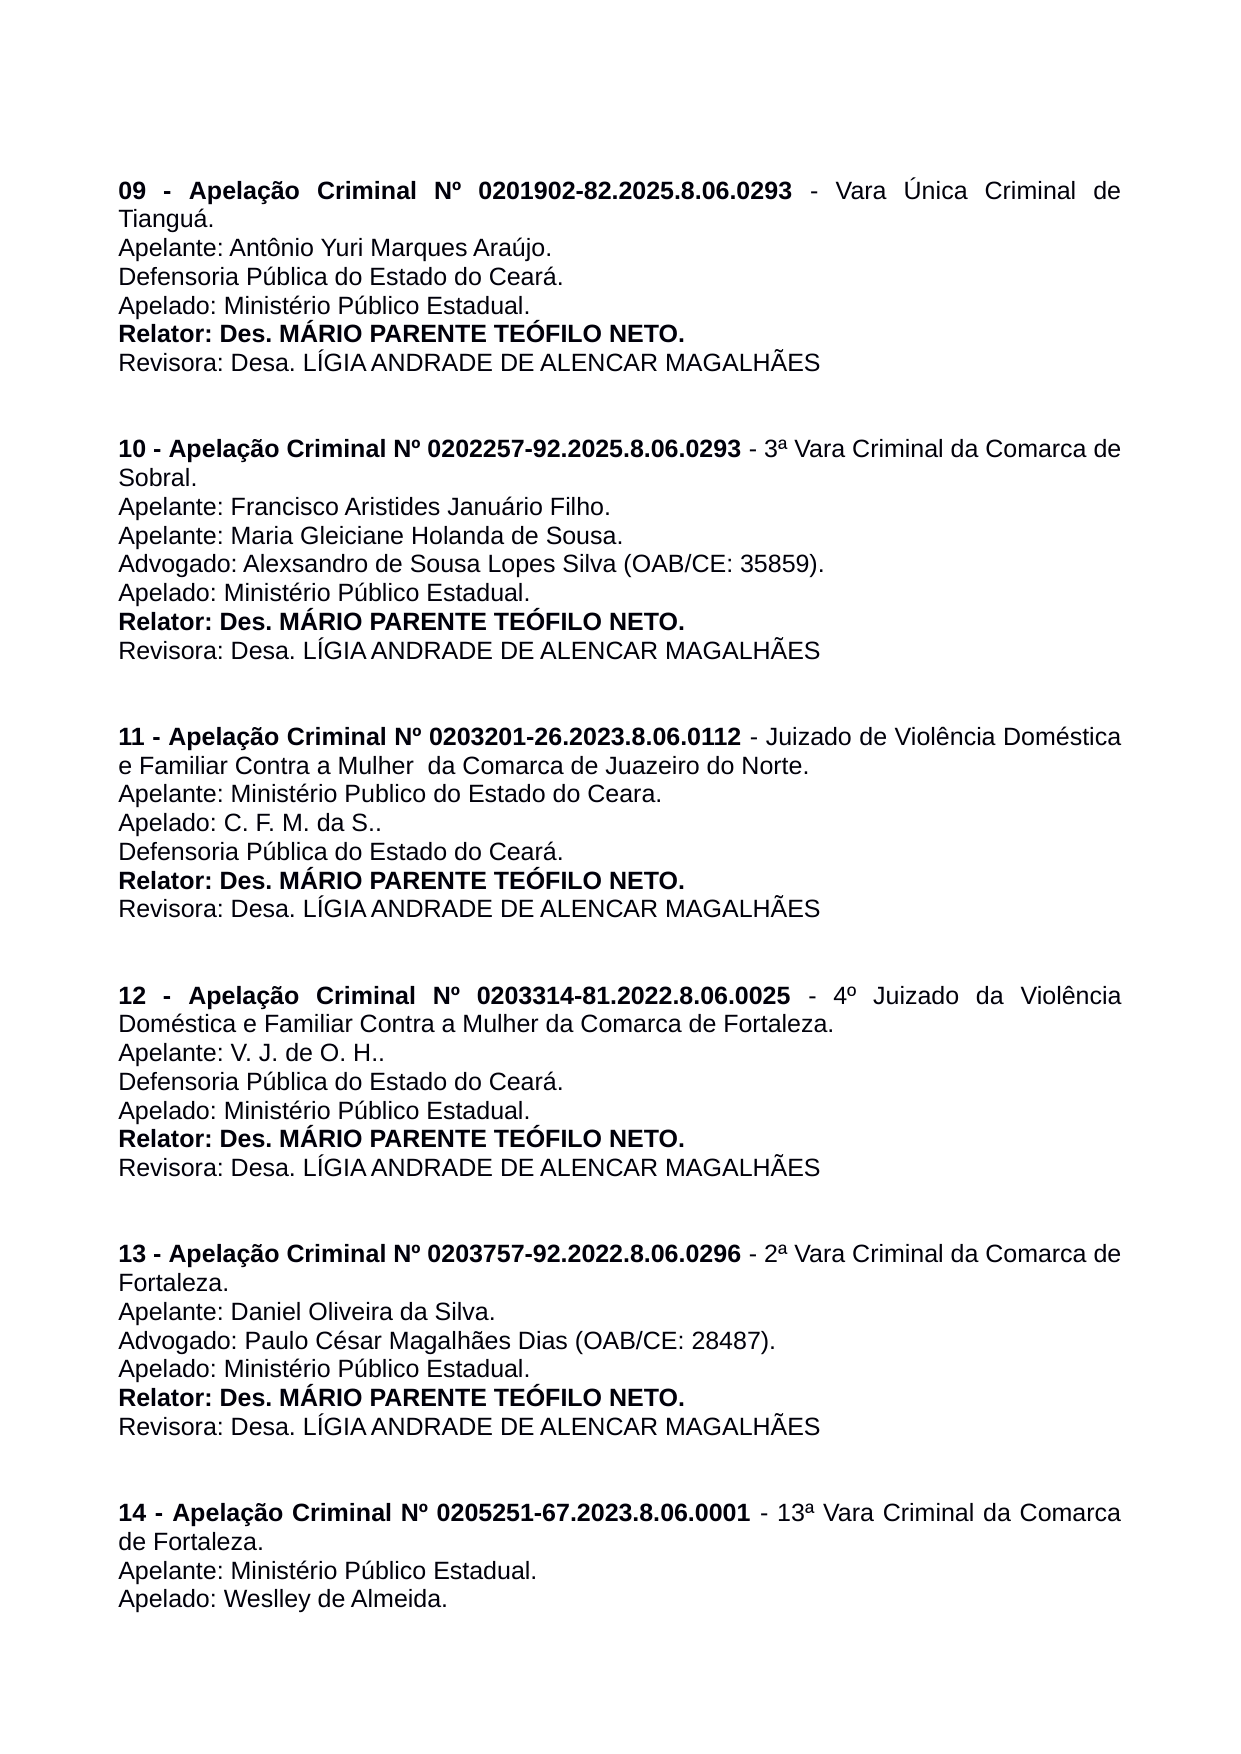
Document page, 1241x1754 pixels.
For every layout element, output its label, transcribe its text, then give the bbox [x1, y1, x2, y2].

text Apelante: Daniel Oliveira da Silva. [118, 1297, 1122, 1326]
text 14 - Apelação Criminal Nº 0205251-67.2023.8.06.0001 - 13ª Vara Criminal da Comarca de Fortaleza. [118, 1498, 1122, 1556]
text 13 - Apelação Criminal Nº 0203757-92.2022.8.06.0296 - 2ª Vara Criminal da Comarca de Fortaleza. [118, 1239, 1122, 1297]
text Relator: Des. MÁRIO PARENTE TEÓFILO NETO. [118, 1383, 1122, 1412]
text Apelante: Ministério Público Estadual. [118, 1556, 1122, 1584]
text 10 - Apelação Criminal Nº 0202257-92.2025.8.06.0293 - 3ª Vara Criminal da Comarca de Sobral. [118, 434, 1122, 492]
text Revisora: Desa. LÍGIA ANDRADE DE ALENCAR MAGALHÃES [118, 1412, 1122, 1441]
text Revisora: Desa. LÍGIA ANDRADE DE ALENCAR MAGALHÃES [118, 348, 1122, 377]
text Defensoria Pública do Estado do Ceará. [118, 1067, 1122, 1096]
text Defensoria Pública do Estado do Ceará. [118, 837, 1122, 866]
text Apelado: Ministério Público Estadual. [118, 1096, 1122, 1124]
text Advogado: Paulo César Magalhães Dias (OAB/CE: 28487). [118, 1326, 1122, 1354]
text Relator: Des. MÁRIO PARENTE TEÓFILO NETO. [118, 319, 1122, 348]
text 09 - Apelação Criminal Nº 0201902-82.2025.8.06.0293 - Vara Única Criminal de Tianguá. [118, 176, 1122, 233]
text Relator: Des. MÁRIO PARENTE TEÓFILO NETO. [118, 607, 1122, 636]
text Apelante: Antônio Yuri Marques Araújo. [118, 233, 1122, 262]
text Apelante: Ministério Publico do Estado do Ceara. [118, 779, 1122, 808]
text Apelado: Weslley de Almeida. [118, 1584, 1122, 1613]
text Revisora: Desa. LÍGIA ANDRADE DE ALENCAR MAGALHÃES [118, 894, 1122, 923]
text Apelante: Francisco Aristides Januário Filho. [118, 492, 1122, 521]
text 11 - Apelação Criminal Nº 0203201-26.2023.8.06.0112 - Juizado de Violência Doméstica e Familiar Contra a Mulher da Comarca de Juazeiro do Norte. [118, 722, 1122, 779]
text Apelado: Ministério Público Estadual. [118, 578, 1122, 607]
text Apelado: C. F. M. da S.. [118, 808, 1122, 837]
text Relator: Des. MÁRIO PARENTE TEÓFILO NETO. [118, 1124, 1122, 1153]
text Relator: Des. MÁRIO PARENTE TEÓFILO NETO. [118, 866, 1122, 894]
text Apelado: Ministério Público Estadual. [118, 291, 1122, 319]
text Revisora: Desa. LÍGIA ANDRADE DE ALENCAR MAGALHÃES [118, 636, 1122, 664]
text Defensoria Pública do Estado do Ceará. [118, 262, 1122, 291]
text Apelado: Ministério Público Estadual. [118, 1354, 1122, 1383]
text Revisora: Desa. LÍGIA ANDRADE DE ALENCAR MAGALHÃES [118, 1153, 1122, 1182]
text Apelante: Maria Gleiciane Holanda de Sousa. [118, 521, 1122, 549]
text Apelante: V. J. de O. H.. [118, 1038, 1122, 1067]
text 12 - Apelação Criminal Nº 0203314-81.2022.8.06.0025 - 4º Juizado da Violência Doméstica e Familiar Contra a Mulher da Comarca de Fortaleza. [118, 981, 1122, 1038]
text Advogado: Alexsandro de Sousa Lopes Silva (OAB/CE: 35859). [118, 549, 1122, 578]
